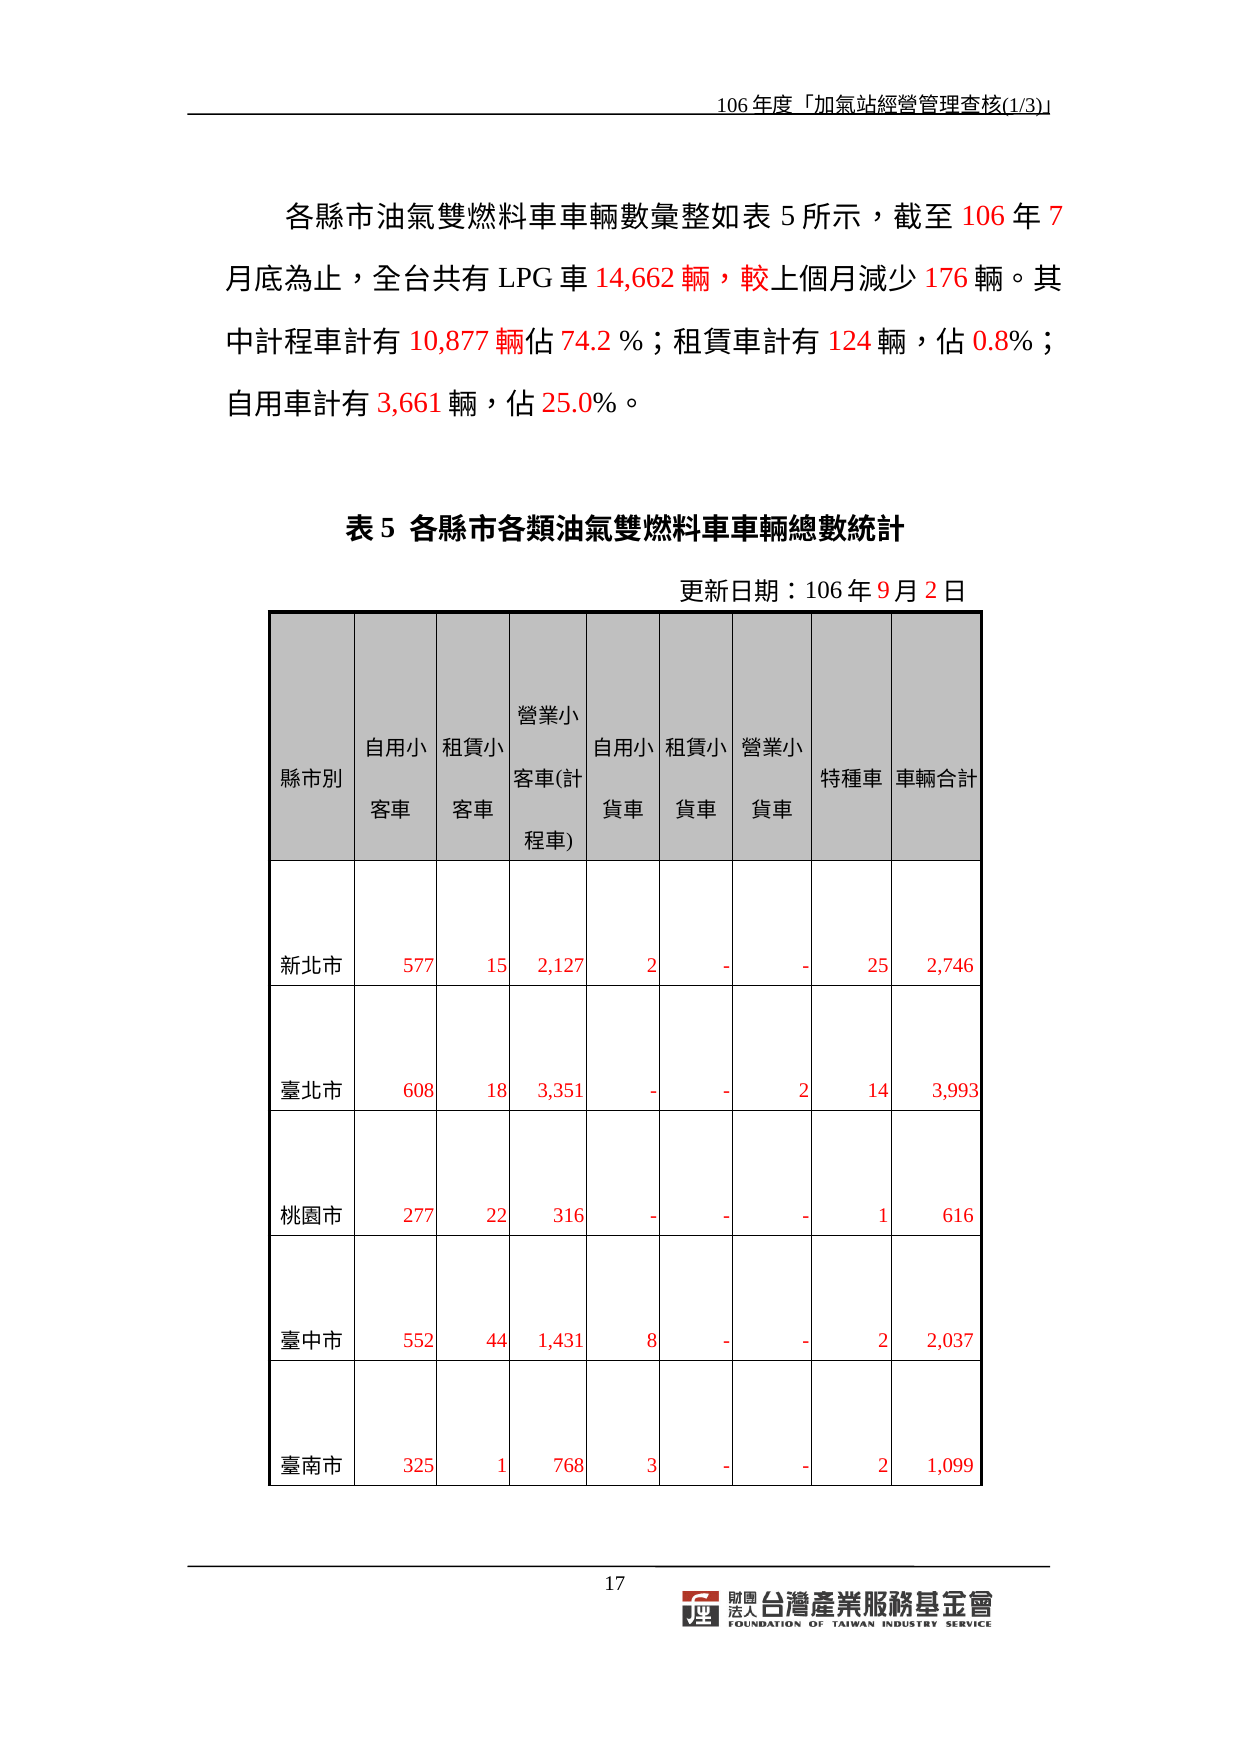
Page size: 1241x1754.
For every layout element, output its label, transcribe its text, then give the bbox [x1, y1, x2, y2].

table_cell 608 [355, 986, 436, 1110]
table_cell 14 [812, 986, 891, 1110]
table_cell 768 [510, 1361, 586, 1485]
table_cell - [733, 1236, 811, 1360]
table_cell - [733, 1111, 811, 1235]
text 更新日期：106年9月2日 [187, 548, 979, 610]
table_cell 3,351 [510, 986, 586, 1110]
table_cell - [660, 986, 732, 1110]
table_cell 18 [437, 986, 509, 1110]
table_cell 桃園市 [271, 1111, 354, 1235]
table_cell 2,746 [892, 861, 980, 985]
table_cell 316 [510, 1111, 586, 1235]
table_cell 277 [355, 1111, 436, 1235]
table_cell - [733, 1361, 811, 1485]
table_header 特種車 [812, 614, 891, 860]
table_cell 616 [892, 1111, 980, 1235]
table_cell 3,993 [892, 986, 980, 1110]
table_header 縣市別 [271, 614, 354, 860]
table_cell 2 [812, 1361, 891, 1485]
table_cell 1 [437, 1361, 509, 1485]
table_cell - [660, 1361, 732, 1485]
table_cell 1 [812, 1111, 891, 1235]
table_cell 1,431 [510, 1236, 586, 1360]
table_cell - [660, 1236, 732, 1360]
table_cell - [587, 1111, 659, 1235]
table_cell 1,099 [892, 1361, 980, 1485]
table_header 營業小貨車 [733, 614, 811, 860]
table_cell 臺南市 [271, 1361, 354, 1485]
table_header 自用小客車 [355, 614, 436, 860]
table_header 租賃小貨車 [660, 614, 732, 860]
table_cell 2 [812, 1236, 891, 1360]
table_cell 577 [355, 861, 436, 985]
text 表5 各縣市各類油氣雙燃料車車輛總數統計 [187, 485, 1063, 548]
table_cell 臺中市 [271, 1236, 354, 1360]
table_header 自用小貨車 [587, 614, 659, 860]
table_cell 2,127 [510, 861, 586, 985]
table_cell 3 [587, 1361, 659, 1485]
table_cell 22 [437, 1111, 509, 1235]
table_header 租賃小客車 [437, 614, 509, 860]
table_header 車輛合計 [892, 614, 980, 860]
table_cell 15 [437, 861, 509, 985]
table_header 營業小客車(計程車) [510, 614, 586, 860]
table_cell 44 [437, 1236, 509, 1360]
table_cell 新北市 [271, 861, 354, 985]
table_cell 552 [355, 1236, 436, 1360]
table_cell - [660, 1111, 732, 1235]
table_cell 8 [587, 1236, 659, 1360]
text 各縣市油氣雙燃料車車輛數彙整如表5所示，截至106年7月底為止，全台共有LPG車14,662輛，較上個月減少176輛。其中計程車計有10,877輛佔74.2 %；租賃車計有124輛，佔0.8%；自用車計有3,661輛，佔25.0%。 [225, 173, 1063, 423]
table_cell 臺北市 [271, 986, 354, 1110]
table_cell 325 [355, 1361, 436, 1485]
table_cell - [660, 861, 732, 985]
table_cell 2,037 [892, 1236, 980, 1360]
table_cell - [587, 986, 659, 1110]
table_cell 2 [587, 861, 659, 985]
table_cell - [733, 861, 811, 985]
table_cell 2 [733, 986, 811, 1110]
table_cell 25 [812, 861, 891, 985]
